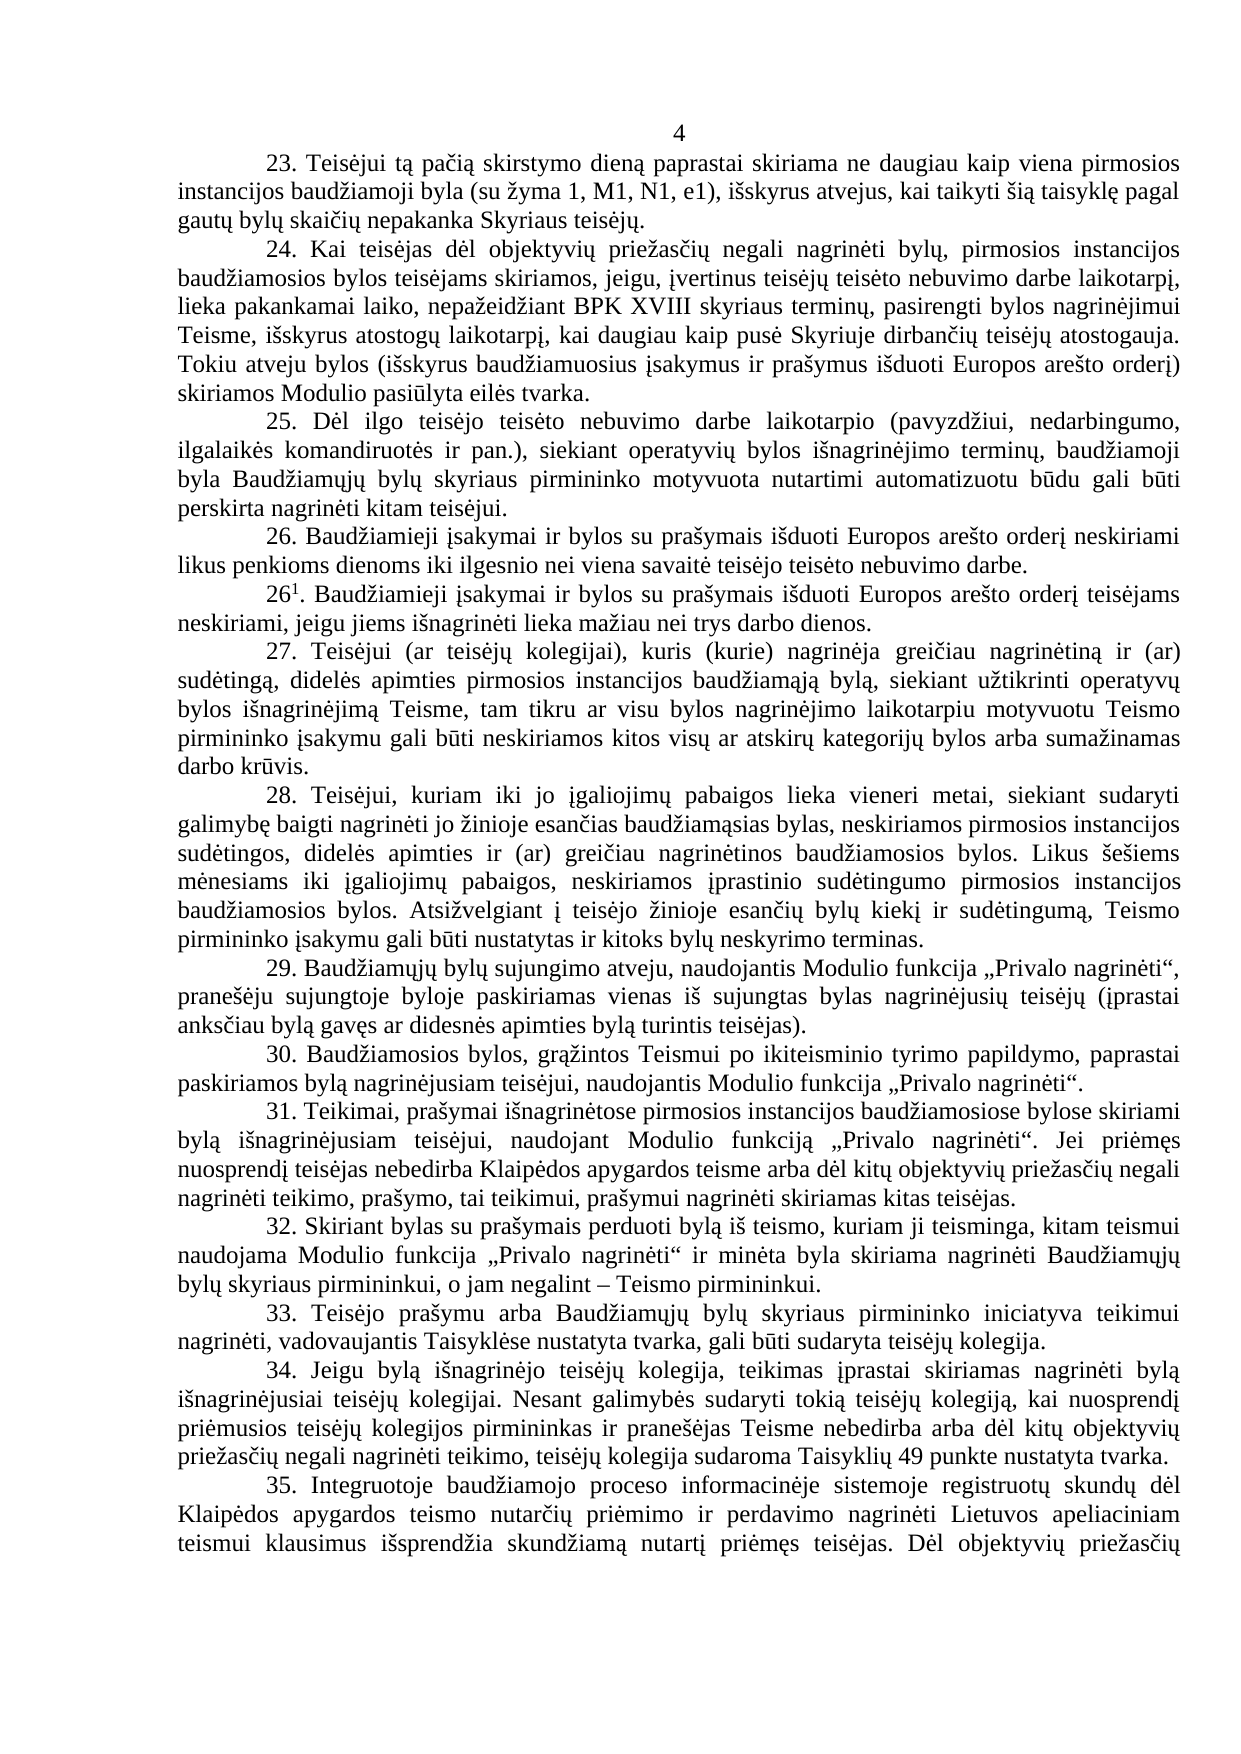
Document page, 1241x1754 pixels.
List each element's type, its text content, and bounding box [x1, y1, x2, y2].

text 261. Baudžiamieji įsakymai ir bylos su prašymais išduoti Europos arešto orderį teisėjams neskiriami, jeigu jiems išnagrinėti lieka mažiau nei trys darbo dienos. [177, 579, 1181, 636]
text 35. Integruotoje baudžiamojo proceso informacinėje sistemoje registruotų skundų dėl Klaipėdos apygardos teismo nutarčių priėmimo ir perdavimo nagrinėti Lietuvos apeliaciniam teismui klausimus išsprendžia skundžiamą nutartį priėmęs teisėjas. Dėl objektyvių priežasčių [177, 1470, 1181, 1556]
text 32. Skiriant bylas su prašymais perduoti bylą iš teismo, kuriam ji teisminga, kitam teismui naudojama Modulio funkcija „Privalo nagrinėti“ ir minėta byla skiriama nagrinėti Baudžiamųjų bylų skyriaus pirmininkui, o jam negalint – Teismo pirmininkui. [177, 1211, 1181, 1298]
text 23. Teisėjui tą pačią skirstymo dieną paprastai skiriama ne daugiau kaip viena pirmosios instancijos baudžiamoji byla (su žyma 1, M1, N1, e1), išskyrus atvejus, kai taikyti šią taisyklę pagal gautų bylų skaičių nepakanka Skyriaus teisėjų. [177, 148, 1181, 234]
text 30. Baudžiamosios bylos, grąžintos Teismui po ikiteisminio tyrimo papildymo, paprastai paskiriamos bylą nagrinėjusiam teisėjui, naudojantis Modulio funkcija „Privalo nagrinėti“. [177, 1039, 1181, 1096]
text 24. Kai teisėjas dėl objektyvių priežasčių negali nagrinėti bylų, pirmosios instancijos baudžiamosios bylos teisėjams skiriamos, jeigu, įvertinus teisėjų teisėto nebuvimo darbe laikotarpį, lieka pakankamai laiko, nepažeidžiant BPK XVIII skyriaus terminų, pasirengti bylos nagrinėjimui Teisme, išskyrus atostogų laikotarpį, kai daugiau kaip pusė Skyriuje dirbančių teisėjų atostogauja. Tokiu atveju bylos (išskyrus baudžiamuosius įsakymus ir prašymus išduoti Europos arešto orderį) skiriamos Modulio pasiūlyta eilės tvarka. [177, 234, 1181, 406]
text 31. Teikimai, prašymai išnagrinėtose pirmosios instancijos baudžiamosiose bylose skiriami bylą išnagrinėjusiam teisėjui, naudojant Modulio funkciją „Privalo nagrinėti“. Jei priėmęs nuosprendį teisėjas nebedirba Klaipėdos apygardos teisme arba dėl kitų objektyvių priežasčių negali nagrinėti teikimo, prašymo, tai teikimui, prašymui nagrinėti skiriamas kitas teisėjas. [177, 1096, 1181, 1211]
text 33. Teisėjo prašymu arba Baudžiamųjų bylų skyriaus pirmininko iniciatyva teikimui nagrinėti, vadovaujantis Taisyklėse nustatyta tvarka, gali būti sudaryta teisėjų kolegija. [177, 1298, 1181, 1355]
text 25. Dėl ilgo teisėjo teisėto nebuvimo darbe laikotarpio (pavyzdžiui, nedarbingumo, ilgalaikės komandiruotės ir pan.), siekiant operatyvių bylos išnagrinėjimo terminų, baudžiamoji byla Baudžiamųjų bylų skyriaus pirmininko motyvuota nutartimi automatizuotu būdu gali būti perskirta nagrinėti kitam teisėjui. [177, 406, 1181, 521]
text 29. Baudžiamųjų bylų sujungimo atveju, naudojantis Modulio funkcija „Privalo nagrinėti“, pranešėju sujungtoje byloje paskiriamas vienas iš sujungtas bylas nagrinėjusių teisėjų (įprastai anksčiau bylą gavęs ar didesnės apimties bylą turintis teisėjas). [177, 953, 1181, 1039]
text 27. Teisėjui (ar teisėjų kolegijai), kuris (kurie) nagrinėja greičiau nagrinėtiną ir (ar) sudėtingą, didelės apimties pirmosios instancijos baudžiamąją bylą, siekiant užtikrinti operatyvų bylos išnagrinėjimą Teisme, tam tikru ar visu bylos nagrinėjimo laikotarpiu motyvuotu Teismo pirmininko įsakymu gali būti neskiriamos kitos visų ar atskirų kategorijų bylos arba sumažinamas darbo krūvis. [177, 636, 1181, 780]
text 26. Baudžiamieji įsakymai ir bylos su prašymais išduoti Europos arešto orderį neskiriami likus penkioms dienoms iki ilgesnio nei viena savaitė teisėjo teisėto nebuvimo darbe. [177, 521, 1181, 579]
text 34. Jeigu bylą išnagrinėjo teisėjų kolegija, teikimas įprastai skiriamas nagrinėti bylą išnagrinėjusiai teisėjų kolegijai. Nesant galimybės sudaryti tokią teisėjų kolegiją, kai nuosprendį priėmusios teisėjų kolegijos pirmininkas ir pranešėjas Teisme nebedirba arba dėl kitų objektyvių priežasčių negali nagrinėti teikimo, teisėjų kolegija sudaroma Taisyklių 49 punkte nustatyta tvarka. [177, 1355, 1181, 1470]
text 28. Teisėjui, kuriam iki jo įgaliojimų pabaigos lieka vieneri metai, siekiant sudaryti galimybę baigti nagrinėti jo žinioje esančias baudžiamąsias bylas, neskiriamos pirmosios instancijos sudėtingos, didelės apimties ir (ar) greičiau nagrinėtinos baudžiamosios bylos. Likus šešiems mėnesiams iki įgaliojimų pabaigos, neskiriamos įprastinio sudėtingumo pirmosios instancijos baudžiamosios bylos. Atsižvelgiant į teisėjo žinioje esančių bylų kiekį ir sudėtingumą, Teismo pirmininko įsakymu gali būti nustatytas ir kitoks bylų neskyrimo terminas. [177, 780, 1181, 953]
